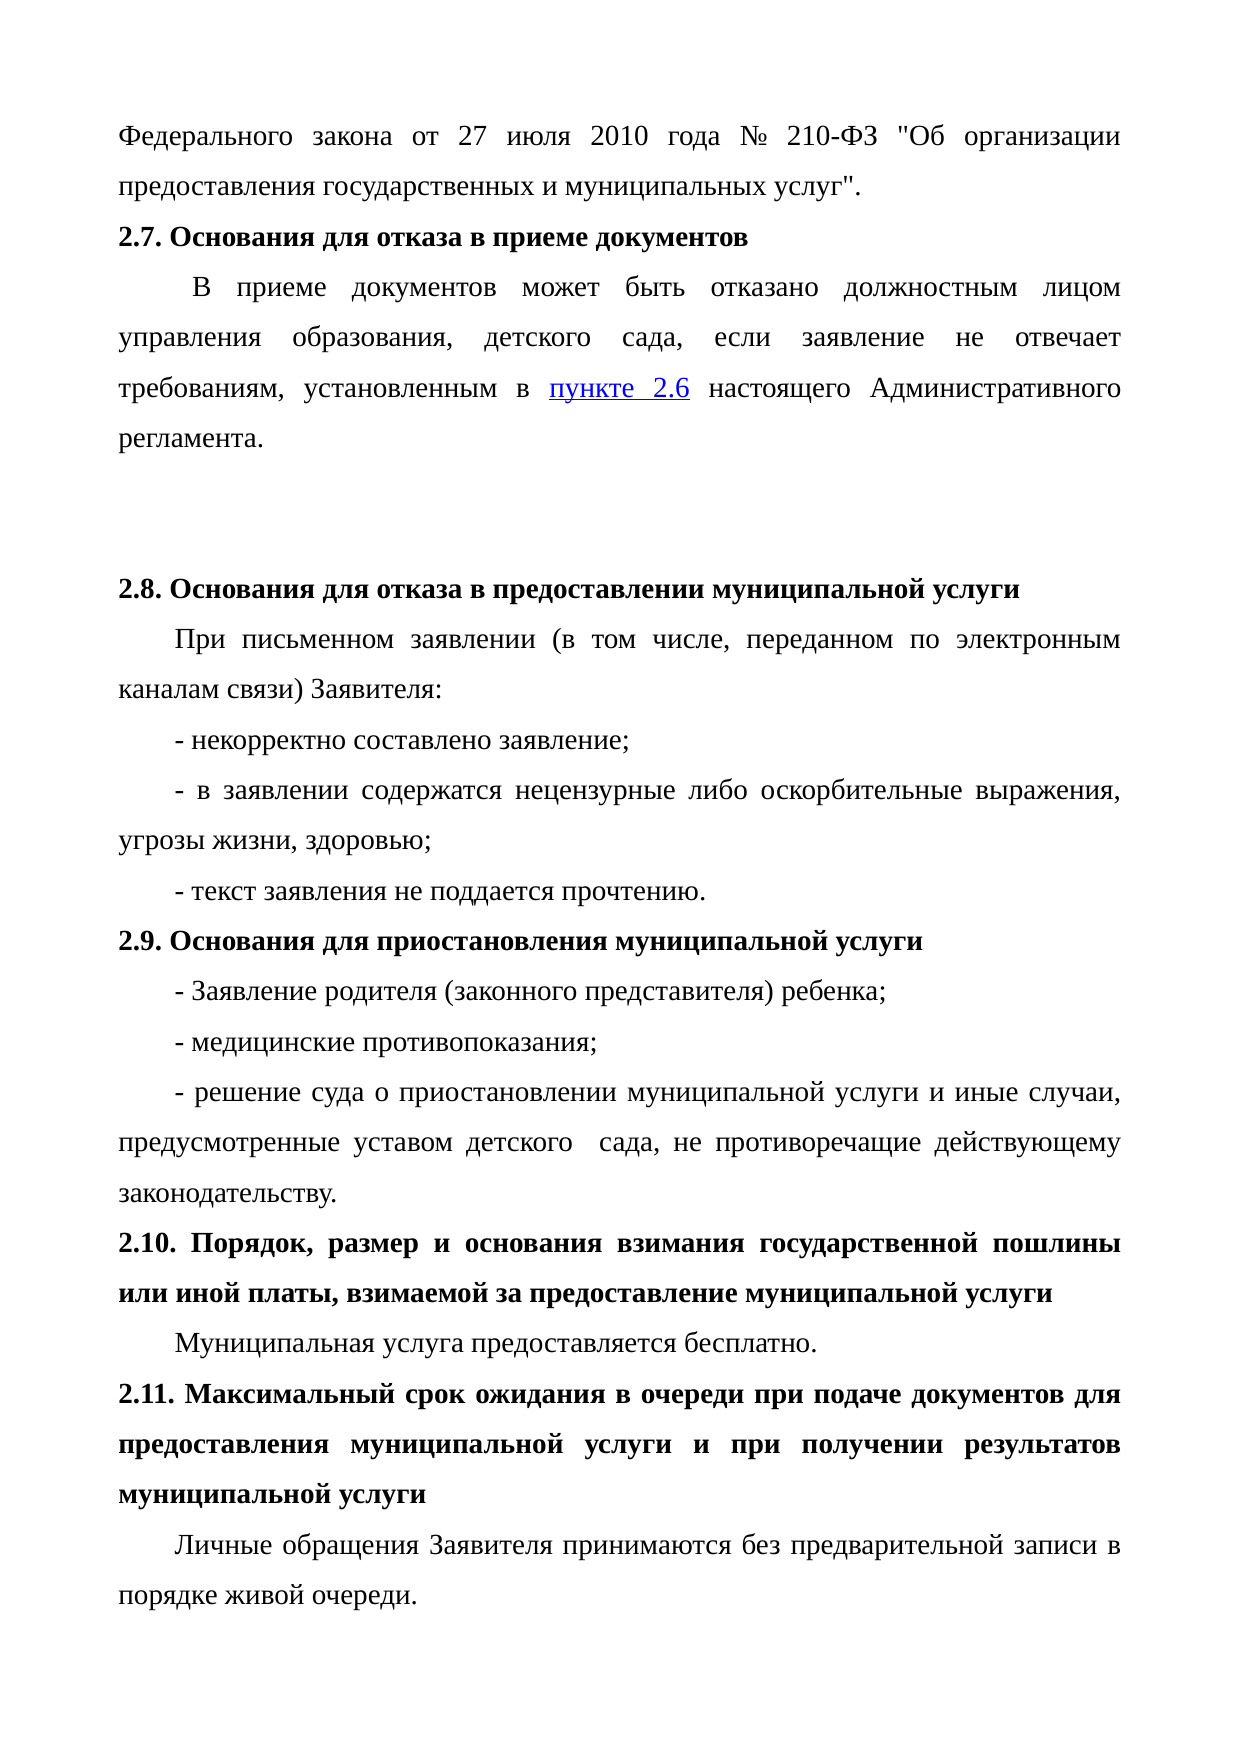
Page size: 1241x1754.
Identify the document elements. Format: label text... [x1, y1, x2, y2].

text В приеме документов может быть отказано должностным лицом управления образования, детского сада, если заявление не отвечает требованиям, установленным в пункте 2.6 настоящего Административного регламента. [118, 269, 1122, 453]
text 2.11. Максимальный срок ожидания в очереди при подаче документов для предоставления муниципальной услуги и при получении результатов муниципальной услуги [118, 1376, 1122, 1510]
text 2.7. Основания для отказа в приеме документов [118, 219, 1122, 252]
text 2.10. Порядок, размер и основания взимания государственной пошлины или иной платы, взимаемой за предоставление муниципальной услуги [118, 1225, 1122, 1309]
text - решение суда о приостановлении муниципальной услуги и иные случаи, предусмотренные уставом детского сада, не противоречащие действующему законодательству. [118, 1074, 1122, 1208]
text Личные обращения Заявителя принимаются без предварительной записи в порядке живой очереди. [118, 1527, 1122, 1611]
text - текст заявления не поддается прочтению. [118, 873, 1122, 906]
text Федерального закона от 27 июля 2010 года № 210-ФЗ "Об организации предоставления государственных и муниципальных услуг". [118, 118, 1122, 202]
text 2.8. Основания для отказа в предоставлении муниципальной услуги [118, 571, 1122, 604]
text При письменном заявлении (в том числе, переданном по электронным каналам связи) Заявителя: [118, 621, 1122, 705]
text - некорректно составлено заявление; [118, 722, 1122, 755]
text 2.9. Основания для приостановления муниципальной услуги [118, 923, 1122, 957]
text - медицинские противопоказания; [118, 1024, 1122, 1057]
text - Заявление родителя (законного представителя) ребенка; [118, 973, 1122, 1007]
text Муниципальная услуга предоставляется бесплатно. [118, 1326, 1122, 1359]
text - в заявлении содержатся нецензурные либо оскорбительные выражения, угрозы жизни, здоровью; [118, 772, 1122, 856]
